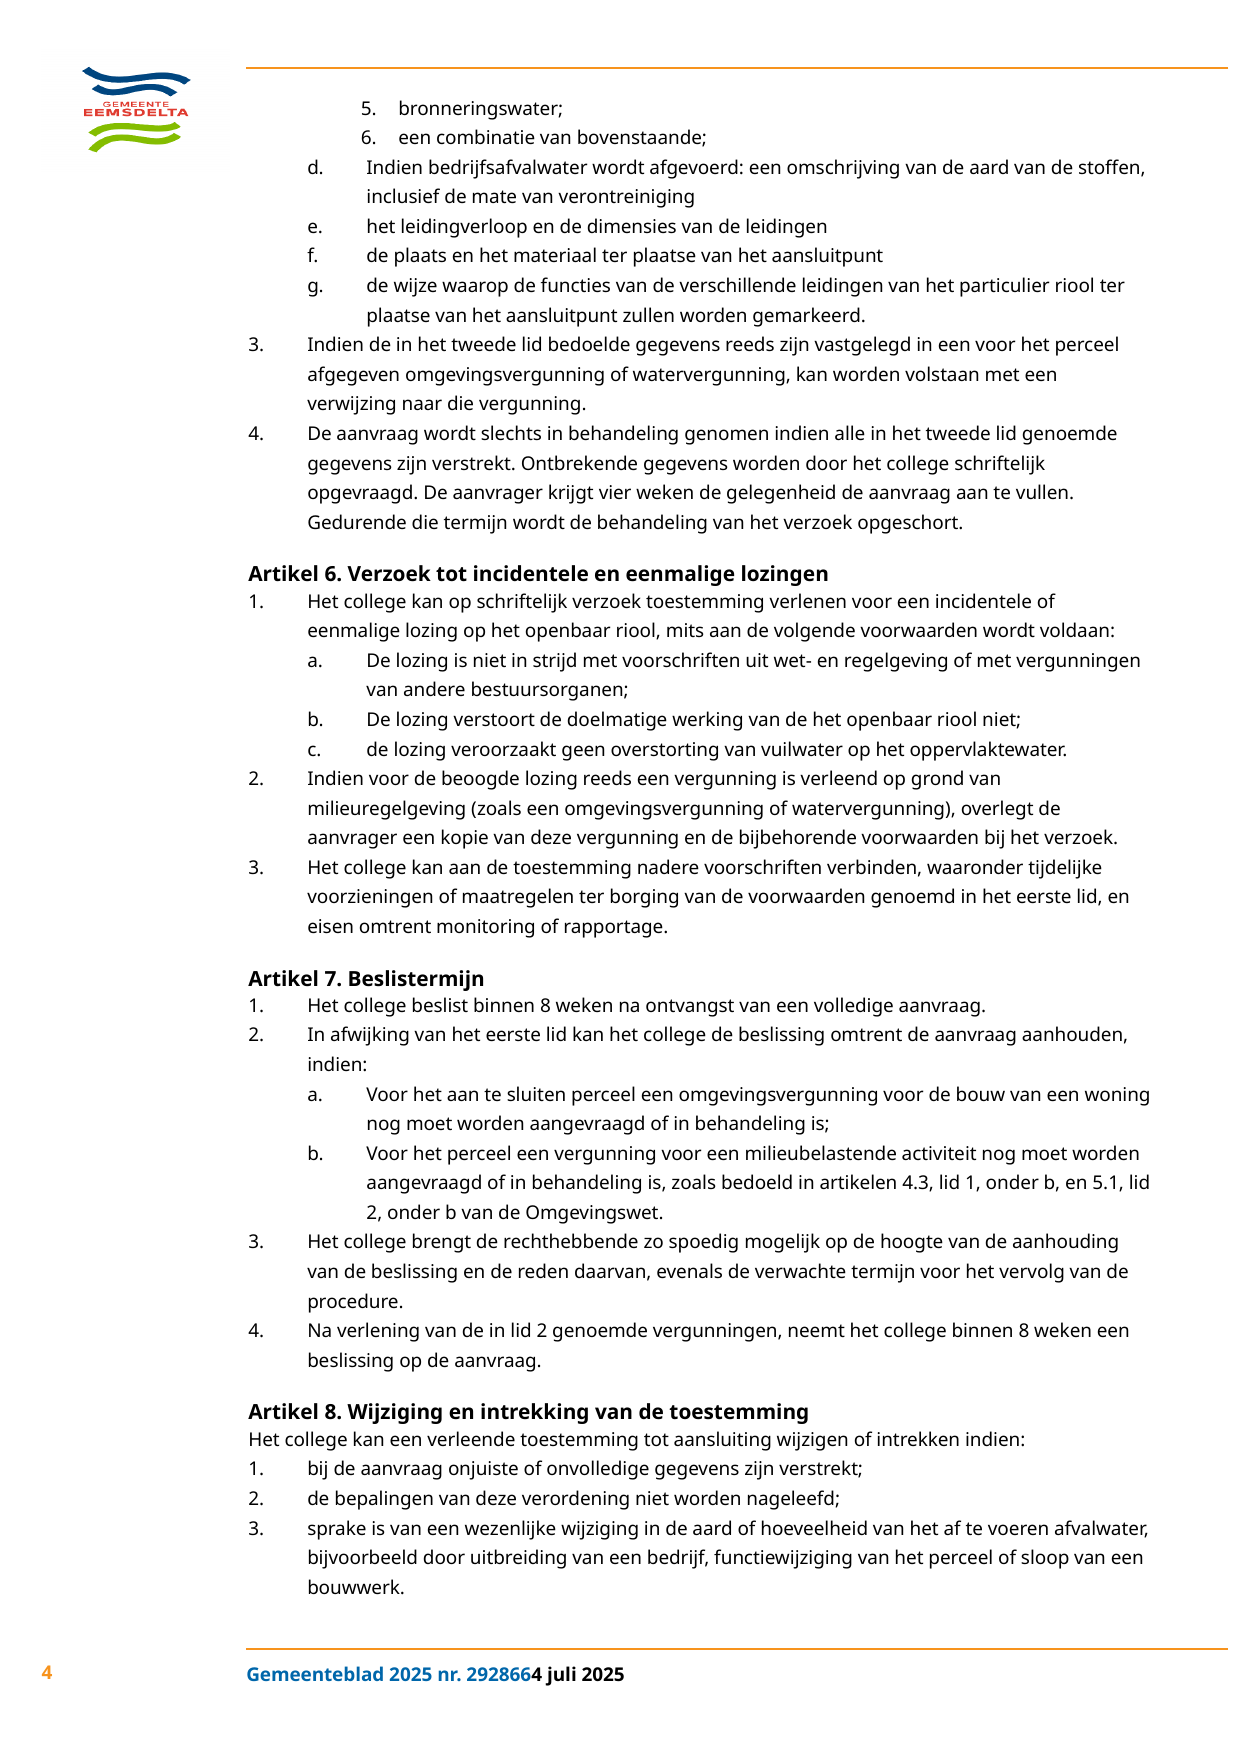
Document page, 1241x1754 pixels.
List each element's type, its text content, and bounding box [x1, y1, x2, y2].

list het leidingverloop en de dimensies van de leidingen [307, 213, 1152, 239]
list De lozing is niet in strijd met voorschriften uit wet- en regelgeving of met vergunningen van andere bestuursorganen; [307, 647, 1152, 702]
list sprake is van een wezenlijke wijziging in de aard of hoeveelheid van het af te voeren afvalwater, bijvoorbeeld door uitbreiding van een bedrijf, functiewijziging van het perceel of sloop van een bouwwerk. [248, 1515, 1152, 1599]
list Voor het perceel een vergunning voor een milieubelastende activiteit nog moet worden aangevraagd of in behandeling is, zoals bedoeld in artikelen 4.3, lid 1, onder b, en 5.1, lid 2, onder b van de Omgevingswet. [307, 1140, 1152, 1225]
list Het college beslist binnen 8 weken na ontvangst van een volledige aanvraag. [248, 992, 1152, 1018]
list de wijze waarop de functies van de verschillende leidingen van het particulier riool ter plaatse van het aansluitpunt zullen worden gemarkeerd. [307, 272, 1152, 328]
list De lozing verstoort de doelmatige werking van de het openbaar riool niet; [307, 706, 1152, 732]
text Artikel 7. Beslistermijn [248, 964, 1152, 992]
text Artikel 6. Verzoek tot incidentele en eenmalige lozingen [248, 559, 1152, 588]
list In afwijking van het eerste lid kan het college de beslissing omtrent de aanvraag aanhouden, indien: [248, 1022, 1152, 1077]
list Na verlening van de in lid 2 genoemde vergunningen, neemt het college binnen 8 weken een beslissing op de aanvraag. [248, 1317, 1152, 1373]
list Indien bedrijfsafvalwater wordt afgevoerd: een omschrijving van de aard van de stoffen, inclusief de mate van verontreiniging [307, 154, 1152, 209]
picture [41, 47, 231, 172]
list Het college kan op schriftelijk verzoek toestemming verlenen voor een incidentele of eenmalige lozing op het openbaar riool, mits aan de volgende voorwaarden wordt voldaan: [248, 588, 1152, 643]
list Het college kan aan de toestemming nadere voorschriften verbinden, waaronder tijdelijke voorzieningen of maatregelen ter borging van de voorwaarden genoemd in het eerste lid, en eisen omtrent monitoring of rapportage. [248, 854, 1152, 939]
list Indien voor de beoogde lozing reeds een vergunning is verleend op grond van milieuregelgeving (zoals een omgevingsvergunning of watervergunning), overlegt de aanvrager een kopie van deze vergunning en de bijbehorende voorwaarden bij het verzoek. [248, 765, 1152, 850]
text Artikel 8. Wijziging en intrekking van de toestemming [248, 1397, 1152, 1426]
list Voor het aan te sluiten perceel een omgevingsvergunning voor de bouw van een woning nog moet worden aangevraagd of in behandeling is; [307, 1081, 1152, 1136]
list Indien de in het tweede lid bedoelde gegevens reeds zijn vastgelegd in een voor het perceel afgegeven omgevingsvergunning of watervergunning, kan worden volstaan met een verwijzing naar die vergunning. [248, 331, 1152, 416]
list de bepalingen van deze verordening niet worden nageleefd; [248, 1485, 1152, 1511]
list bij de aanvraag onjuiste of onvolledige gegevens zijn verstrekt; [248, 1456, 1152, 1481]
list de lozing veroorzaakt geen overstorting van vuilwater op het oppervlaktewater. [307, 736, 1152, 761]
text Het college kan een verleende toestemming tot aansluiting wijzigen of intrekken indien: [248, 1426, 1152, 1452]
list De aanvraag wordt slechts in behandeling genomen indien alle in het tweede lid genoemde gegevens zijn verstrekt. Ontbrekende gegevens worden door het college schriftelijk opgevraagd. De aanvrager krijgt vier weken de gelegenheid de aanvraag aan te vullen. Gedurende die termijn wordt de behandeling van het verzoek opgeschort. [248, 420, 1152, 535]
list Het college brengt de rechthebbende zo spoedig mogelijk op de hoogte van de aanhouding van de beslissing en de reden daarvan, evenals de verwachte termijn voor het vervolg van de procedure. [248, 1229, 1152, 1314]
list bronneringswater; [361, 95, 1152, 121]
list de plaats en het materiaal ter plaatse van het aansluitpunt [307, 243, 1152, 268]
list een combinatie van bovenstaande; [361, 124, 1152, 150]
